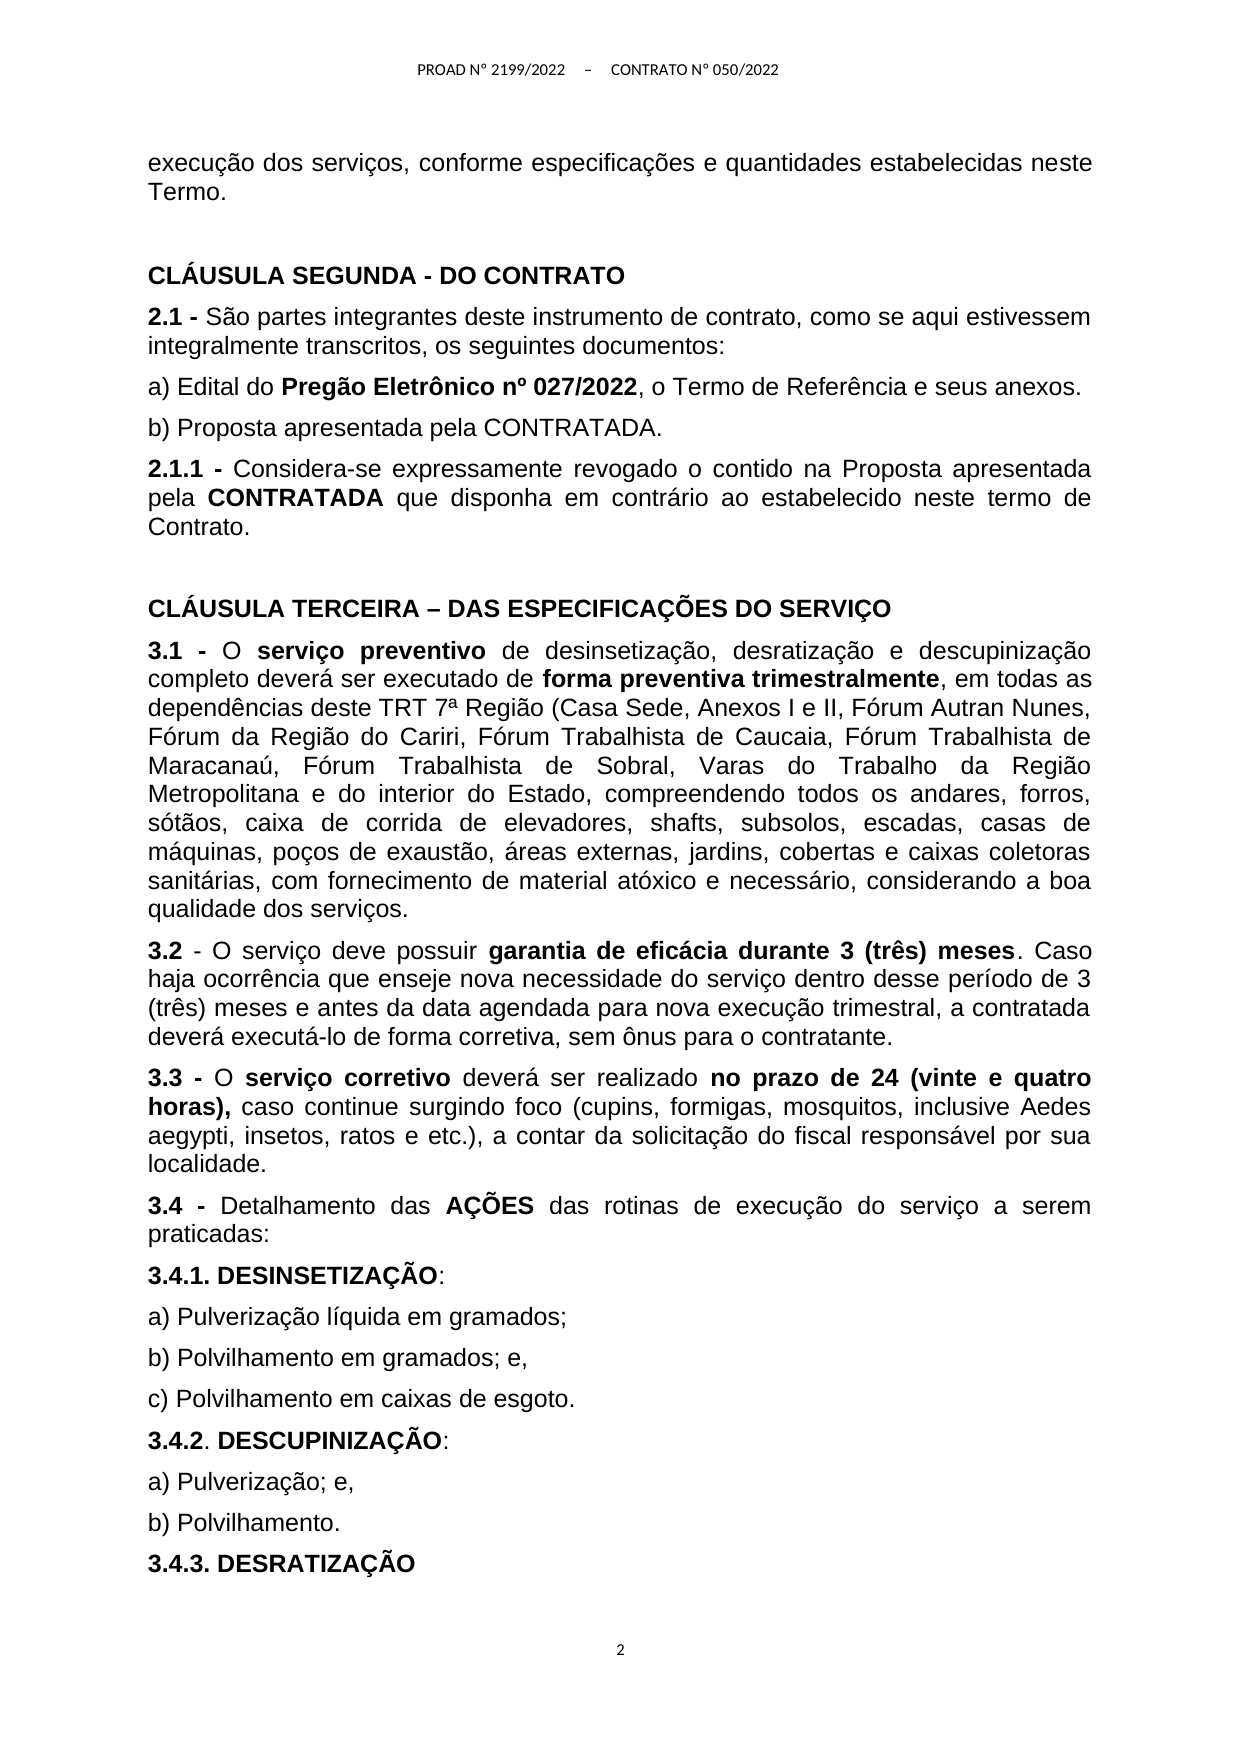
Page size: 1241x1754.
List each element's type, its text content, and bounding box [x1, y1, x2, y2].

text 3.4.1. DESINSETIZAÇÃO: [148, 1261, 1092, 1289]
text CLÁUSULA SEGUNDA - DO CONTRATO [148, 261, 1092, 289]
text 2.1.1 - Considera-se expressamente revogado o contido na Proposta apresentada pela CONTRATADA que disponha em contrário ao estabelecido neste termo de Contrato. [148, 454, 1092, 541]
list Pulverização líquida em gramados; [148, 1302, 1092, 1331]
text 3.4.2. DESCUPINIZAÇÃO: [148, 1426, 1092, 1454]
text a) Pulverização; e, [148, 1467, 1092, 1496]
text 2.1 - São partes integrantes deste instrumento de contrato, como se aqui estivessem integralmente transcritos, os seguintes documentos: [148, 302, 1092, 359]
text 3.4 - Detalhamento das AÇÕES das rotinas de execução do serviço a serem praticadas: [148, 1191, 1092, 1248]
list Polvilhamento em gramados; e, [148, 1343, 1092, 1372]
text CLÁUSULA TERCEIRA – DAS ESPECIFICAÇÕES DO SERVIÇO [148, 594, 1092, 623]
text 3.1 - O serviço preventivo de desinsetização, desratização e descupinização completo deverá ser executado de forma preventiva trimestralmente, em todas as dependências deste TRT 7ª Região (Casa Sede, Anexos I e II, Fórum Autran Nunes, Fórum da Região do Cariri, Fórum Trabalhista de Caucaia, Fórum Trabalhista de Maracanaú, Fórum Trabalhista de Sobral, Varas do Trabalho da Região Metropolitana e do interior do Estado, compreendendo todos os andares, forros, sótãos, caixa de corrida de elevadores, shafts, subsolos, escadas, casas de máquinas, poços de exaustão, áreas externas, jardins, cobertas e caixas coletoras sanitárias, com fornecimento de material atóxico e necessário, considerando a boa qualidade dos serviços. [148, 636, 1092, 923]
list Polvilhamento em caixas de esgoto. [148, 1384, 1092, 1413]
text b) Polvilhamento. [148, 1508, 1092, 1537]
text execução dos serviços, conforme especificações e quantidades estabelecidas neste Termo. [148, 148, 1092, 205]
text a) Edital do Pregão Eletrônico nº 027/2022, o Termo de Referência e seus anexos. [148, 372, 1092, 401]
text 3.4.3. DESRATIZAÇÃO [148, 1549, 1092, 1578]
text b) Proposta apresentada pela CONTRATADA. [148, 413, 1092, 442]
text 3.3 - O serviço corretivo deverá ser realizado no prazo de 24 (vinte e quatro horas), caso continue surgindo foco (cupins, formigas, mosquitos, inclusive Aedes aegypti, insetos, ratos e etc.), a contar da solicitação do fiscal responsável por sua localidade. [148, 1063, 1092, 1178]
text 3.2 - O serviço deve possuir garantia de eficácia durante 3 (três) meses. Caso haja ocorrência que enseje nova necessidade do serviço dentro desse período de 3 (três) meses e antes da data agendada para nova execução trimestral, a contratada deverá executá-lo de forma corretiva, sem ônus para o contratante. [148, 936, 1092, 1051]
